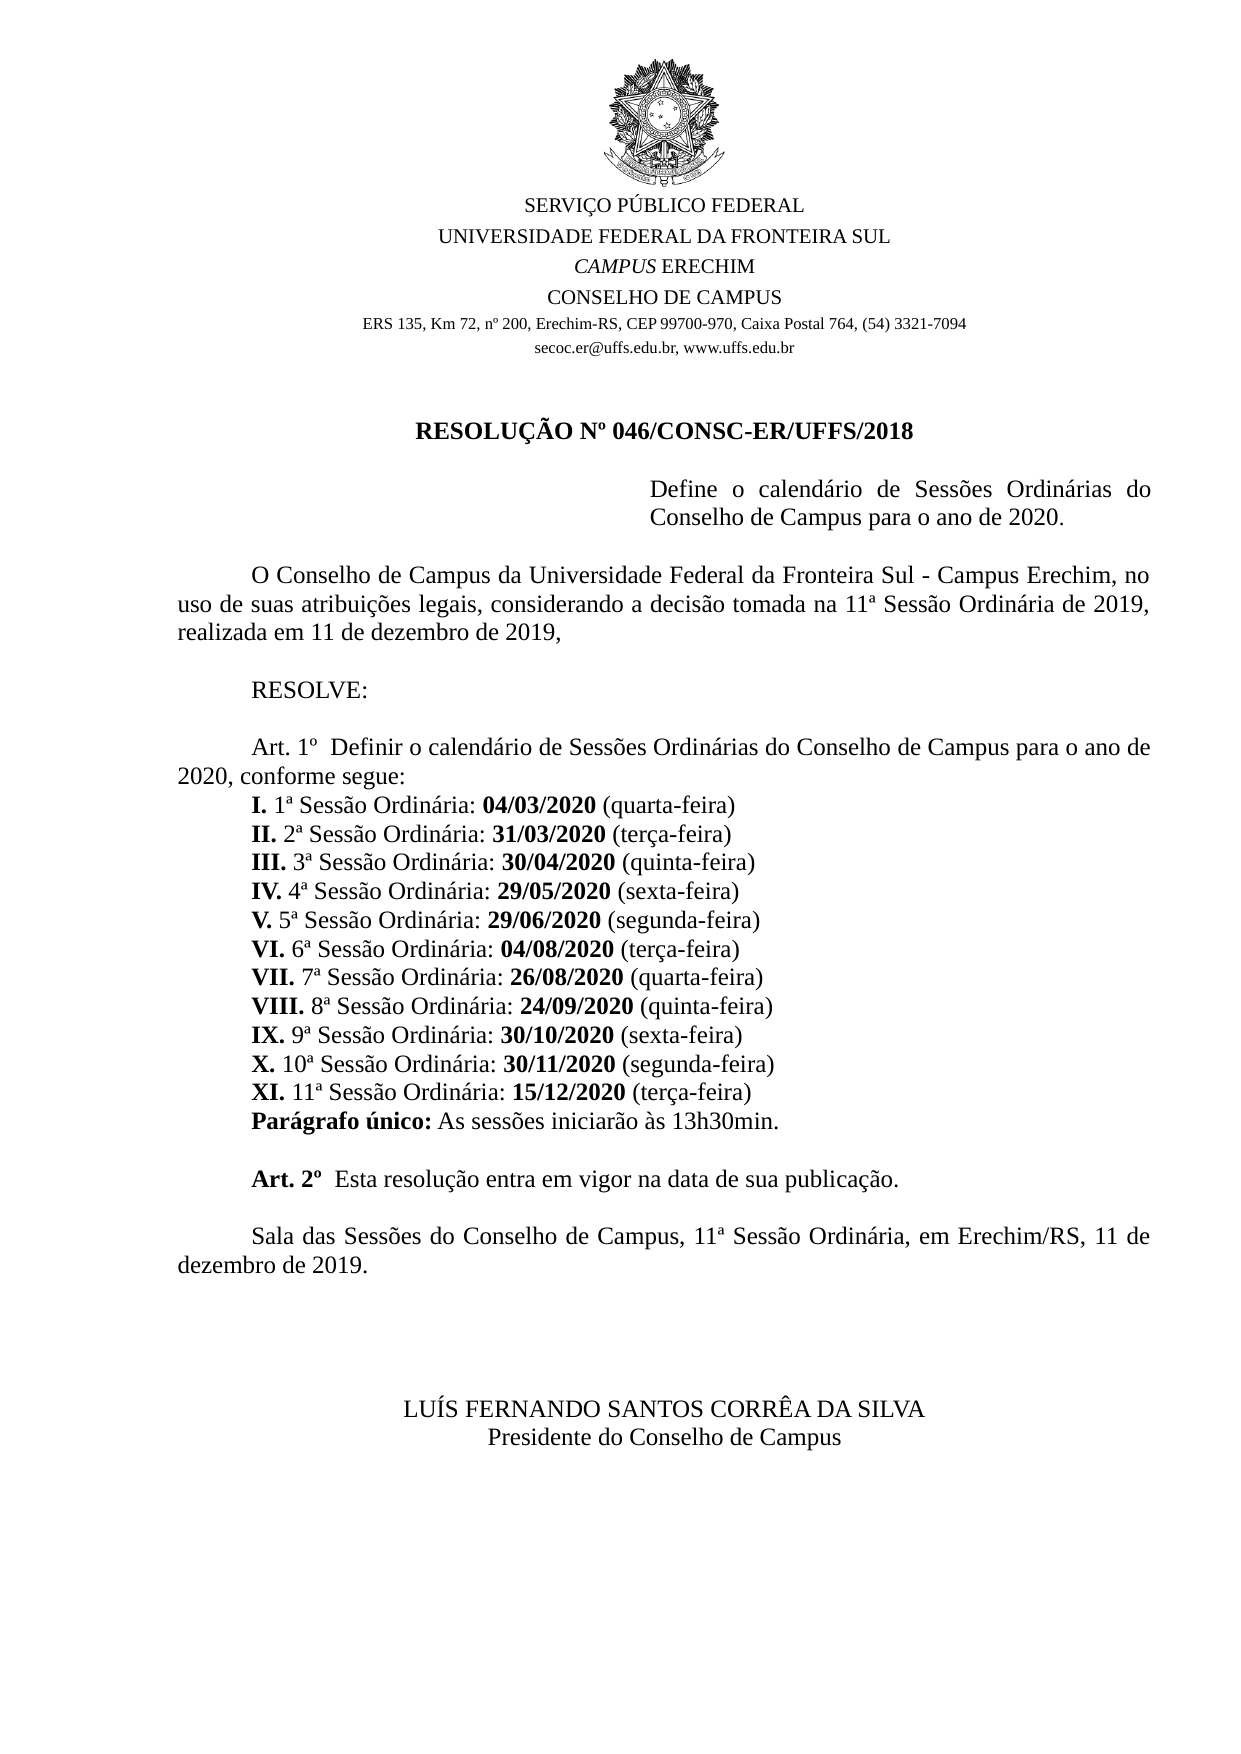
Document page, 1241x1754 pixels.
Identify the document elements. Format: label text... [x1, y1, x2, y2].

text Art. 1º Definir o calendário de Sessões Ordinárias do Conselho de Campus para o ano de 2020, conforme segue: [177, 732, 1152, 790]
text LUÍS FERNANDO SANTOS CORRÊA DA SILVA [177, 1394, 1152, 1422]
text Art. 2º Esta resolução entra em vigor na data de sua publicação. [177, 1164, 1152, 1192]
text Define o calendário de Sessões Ordinárias do Conselho de Campus para o ano de 2020. [649, 474, 1152, 531]
text VIII. 8ª Sessão Ordinária: 24/09/2020 (quinta-feira) [177, 991, 1152, 1020]
text RESOLUÇÃO Nº 046/CONSC-ER/UFFS/2018 [177, 416, 1152, 445]
text IV. 4ª Sessão Ordinária: 29/05/2020 (sexta-feira) [177, 876, 1152, 905]
text X. 10ª Sessão Ordinária: 30/11/2020 (segunda-feira) [177, 1049, 1152, 1077]
text Presidente do Conselho de Campus [177, 1422, 1152, 1451]
text I. 1ª Sessão Ordinária: 04/03/2020 (quarta-feira) [177, 790, 1152, 819]
text Parágrafo único: As sessões iniciarão às 13h30min. [177, 1106, 1152, 1135]
text IX. 9ª Sessão Ordinária: 30/10/2020 (sexta-feira) [177, 1020, 1152, 1049]
text Sala das Sessões do Conselho de Campus, 11ª Sessão Ordinária, em Erechim/RS, 11 de dezembro de 2019. [177, 1221, 1152, 1279]
text V. 5ª Sessão Ordinária: 29/06/2020 (segunda-feira) [177, 905, 1152, 934]
text VII. 7ª Sessão Ordinária: 26/08/2020 (quarta-feira) [177, 962, 1152, 991]
text II. 2ª Sessão Ordinária: 31/03/2020 (terça-feira) [177, 819, 1152, 847]
text VI. 6ª Sessão Ordinária: 04/08/2020 (terça-feira) [177, 934, 1152, 962]
text RESOLVE: [177, 675, 1152, 704]
text XI. 11ª Sessão Ordinária: 15/12/2020 (terça-feira) [177, 1077, 1152, 1106]
text III. 3ª Sessão Ordinária: 30/04/2020 (quinta-feira) [177, 847, 1152, 876]
text O Conselho de Campus da Universidade Federal da Fronteira Sul - Campus Erechim, no uso de suas atribuições legais, considerando a decisão tomada na 11ª Sessão Ordinária de 2019, realizada em 11 de dezembro de 2019, [177, 560, 1152, 646]
